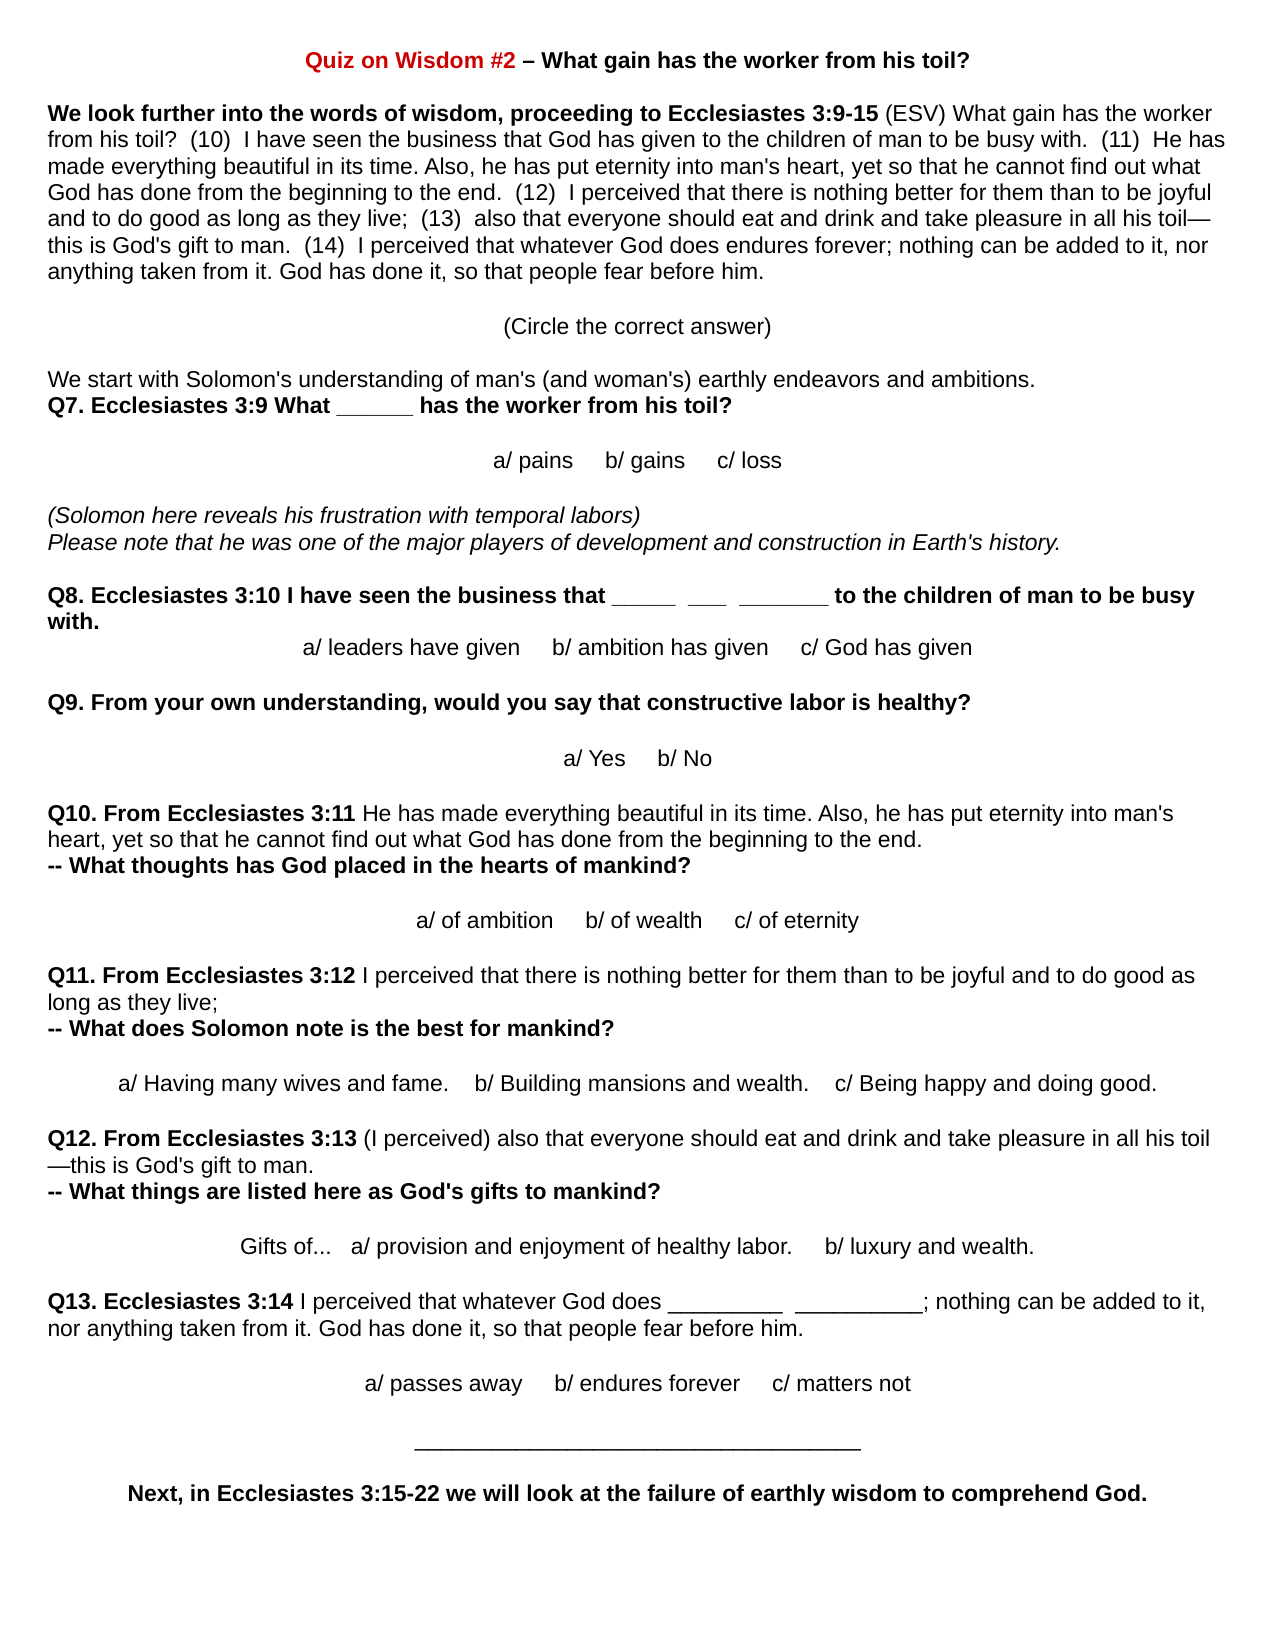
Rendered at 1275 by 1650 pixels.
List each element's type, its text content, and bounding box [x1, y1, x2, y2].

text Q12. From Ecclesiastes 3:13 (I perceived) also that everyone should eat and drink and take pleasure in all his toil—this is God's gift to man. -- What things are listed here as God's gifts to mankind? [47, 1125, 1228, 1204]
text Quiz on Wisdom #2 – What gain has the worker from his toil? [47, 47, 1228, 74]
text a/ passes away b/ endures forever c/ matters not [47, 1370, 1228, 1396]
text Next, in Ecclesiastes 3:15-22 we will look at the failure of earthly wisdom to comprehend God. [47, 1480, 1228, 1506]
text We start with Solomon's understanding of man's (and woman's) earthly endeavors and ambitions. [47, 366, 1228, 392]
text a/ leaders have given b/ ambition has given c/ God has given [47, 634, 1228, 661]
text Q8. Ecclesiastes 3:10 I have seen the business that _____ ___ _______ to the children of man to be busy with. [47, 582, 1228, 634]
text Q11. From Ecclesiastes 3:12 I perceived that there is nothing better for them than to be joyful and to do good as long as they live; -- What does Solomon note is the best for mankind? [47, 962, 1228, 1042]
text a/ of ambition b/ of wealth c/ of eternity [47, 907, 1228, 934]
text We look further into the words of wisdom, proceeding to Ecclesiastes 3:9-15 (ESV) What gain has the worker from his toil? (10) I have seen the business that God has given to the children of man to be busy with. (11) He has made everything beautiful in its time. Also, he has put eternity into man's heart, yet so that he cannot find out what God has done from the beginning to the end. (12) I perceived that there is nothing better for them than to be joyful and to do good as long as they live; (13) also that everyone should eat and drink and take pleasure in all his toil—this is God's gift to man. (14) I perceived that whatever God does endures forever; nothing can be added to it, nor anything taken from it. God has done it, so that people fear before him. [47, 100, 1228, 284]
text Gifts of... a/ provision and enjoyment of healthy labor. b/ luxury and wealth. [47, 1233, 1228, 1259]
text ___________________________________ [47, 1425, 1228, 1451]
text Q10. From Ecclesiastes 3:11 He has made everything beautiful in its time. Also, he has put eternity into man's heart, yet so that he cannot find out what God has done from the beginning to the end. -- What thoughts has God placed in the hearts of mankind? [47, 799, 1228, 879]
text a/ Yes b/ No [47, 744, 1228, 771]
text (Circle the correct answer) [47, 313, 1228, 339]
text a/ Having many wives and fame. b/ Building mansions and wealth. c/ Being happy and doing good. [47, 1070, 1228, 1097]
text Q7. Ecclesiastes 3:9 What ______ has the worker from his toil? [47, 392, 1228, 419]
text Q9. From your own understanding, would you say that constructive labor is healthy? [47, 689, 1228, 716]
text (Solomon here reveals his frustration with temporal labors) Please note that he was one of the major players of development and construction in Earth's history. [47, 502, 1228, 555]
text a/ pains b/ gains c/ loss [47, 447, 1228, 474]
text Q13. Ecclesiastes 3:14 I perceived that whatever God does _________ __________; nothing can be added to it, nor anything taken from it. God has done it, so that people fear before him. [47, 1288, 1228, 1341]
